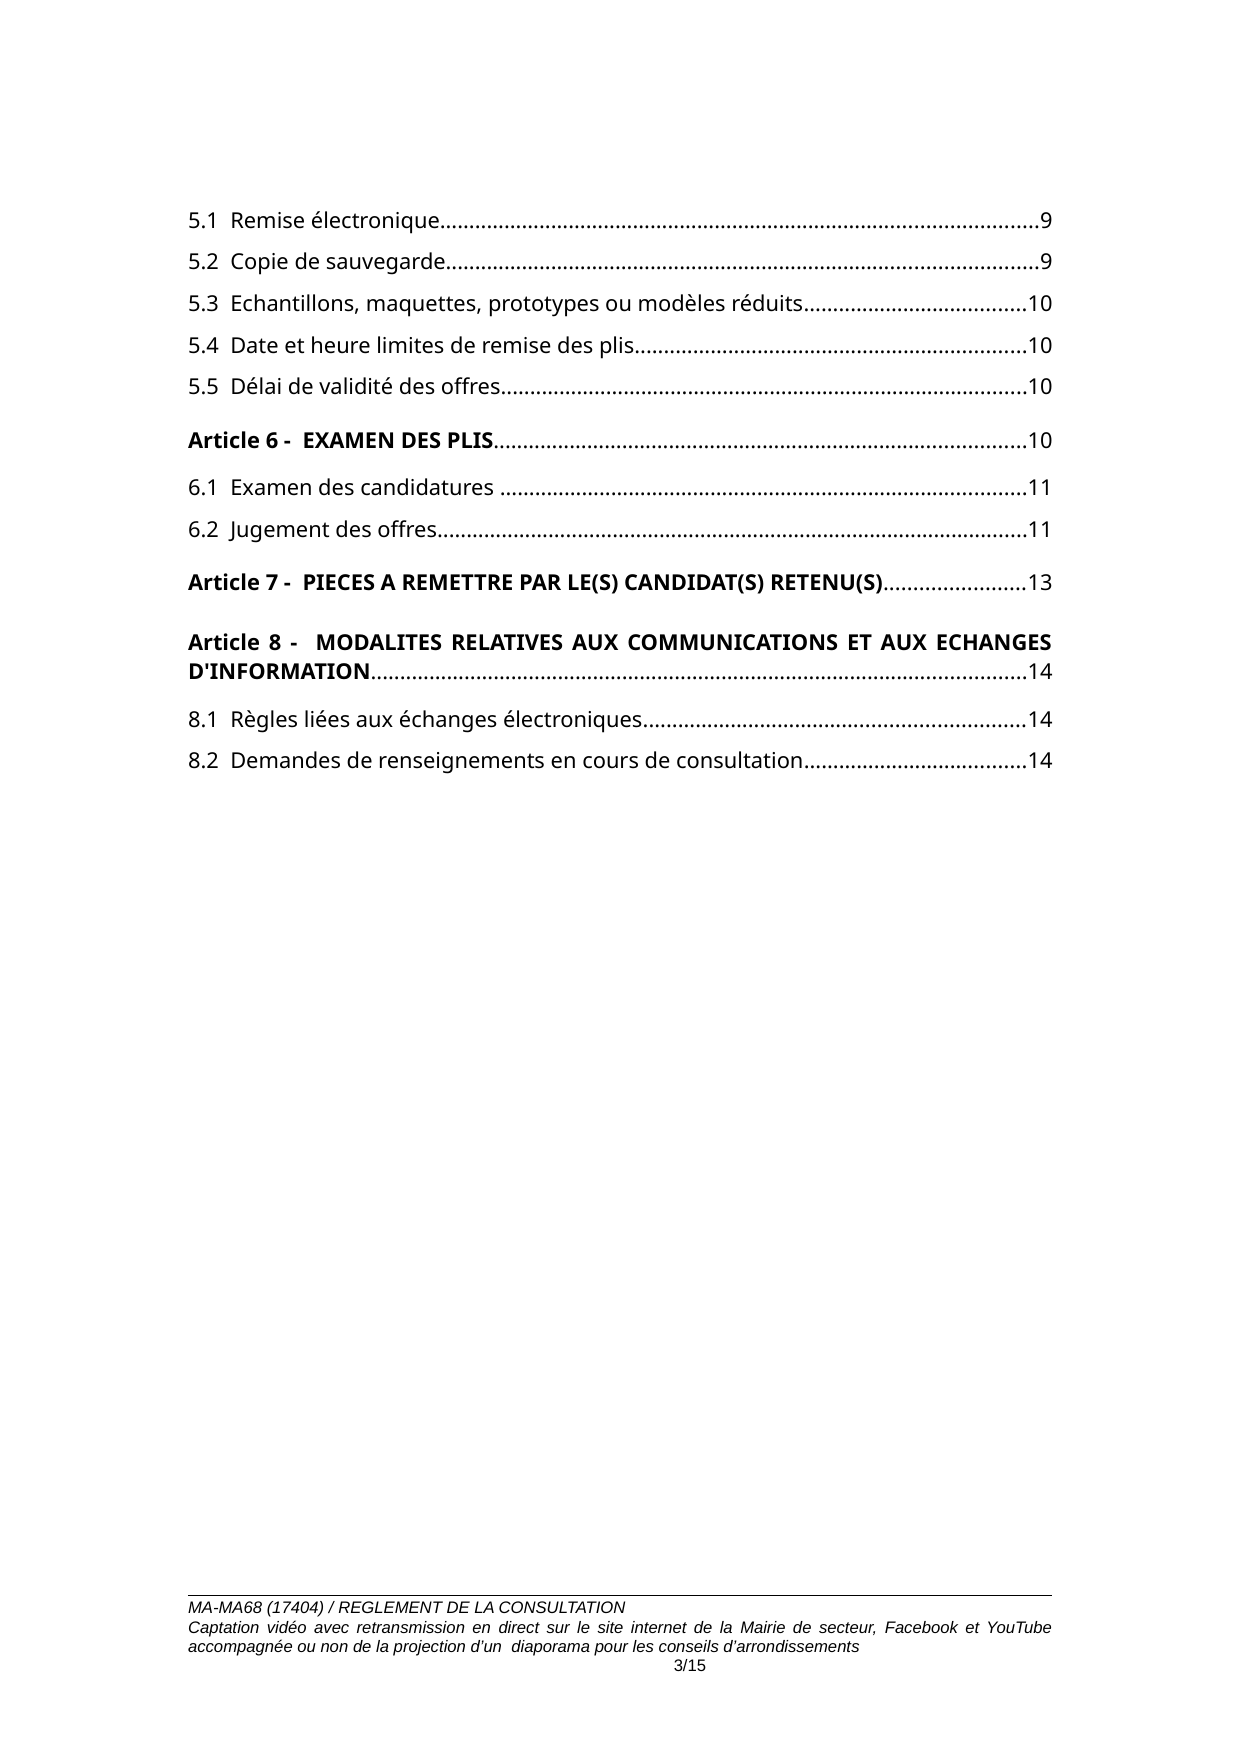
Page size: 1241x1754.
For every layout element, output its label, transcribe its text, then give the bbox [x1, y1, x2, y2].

text Article 6 - EXAMEN DES PLIS 10 [188, 425, 1052, 454]
text 5.2 Copie de sauvegarde 9 [188, 246, 1052, 276]
text 8.2 Demandes de renseignements en cours de consultation 14 [188, 746, 1052, 775]
text Article 8 - MODALITES RELATIVES AUX COMMUNICATIONS ET AUX ECHANGES D'INFORMATION 14 [188, 627, 1052, 686]
text 5.4 Date et heure limites de remise des plis 10 [188, 329, 1052, 359]
text 6.2 Jugement des offres 11 [188, 514, 1052, 544]
text 5.5 Délai de validité des offres 10 [188, 371, 1052, 401]
text 8.1 Règles liées aux échanges électroniques 14 [188, 704, 1052, 734]
text Article 7 - PIECES A REMETTRE PAR LE(S) CANDIDAT(S) RETENU(S) 13 [188, 567, 1052, 597]
text 5.1 Remise électronique 9 [188, 204, 1052, 234]
text 5.3 Echantillons, maquettes, prototypes ou modèles réduits 10 [188, 288, 1052, 318]
text 6.1 Examen des candidatures 11 [188, 472, 1052, 502]
